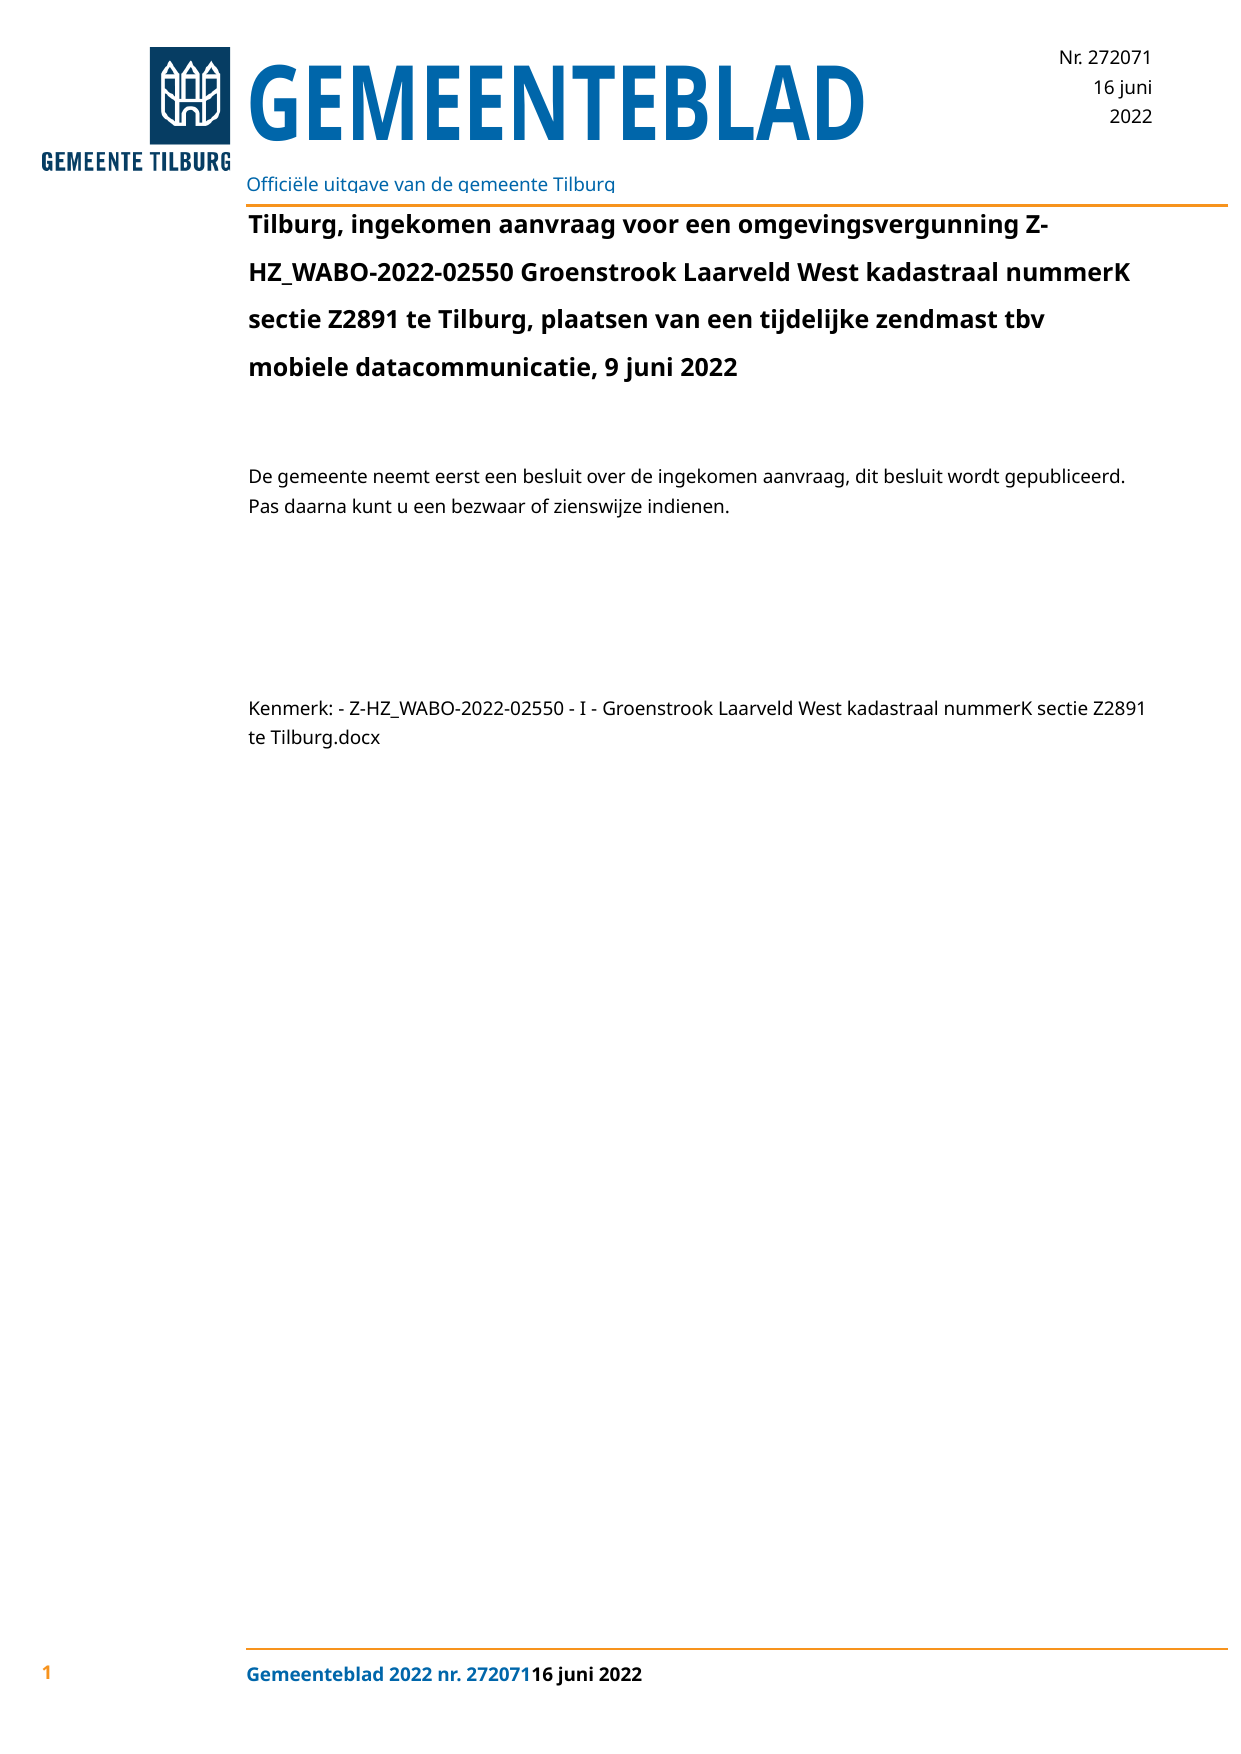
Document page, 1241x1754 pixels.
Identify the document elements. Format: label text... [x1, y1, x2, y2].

text De gemeente neemt eerst een besluit over de ingekomen aanvraag, dit besluit wordt gepubliceerd. Pas daarna kunt u een bezwaar of zienswijze indienen. [248, 463, 1152, 519]
picture [41, 47, 231, 172]
text Tilburg, ingekomen aanvraag voor een omgevingsvergunning Z-HZ_WABO-2022-02550 Groenstrook Laarveld West kadastraal nummerK sectie Z2891 te Tilburg, plaatsen van een tijdelijke zendmast tbv mobiele datacommunicatie, 9 juni 2022 [248, 207, 1152, 384]
text Kenmerk: - Z-HZ_WABO-2022-02550 - I - Groenstrook Laarveld West kadastraal nummerK sectie Z2891 te Tilburg.docx [248, 695, 1152, 750]
